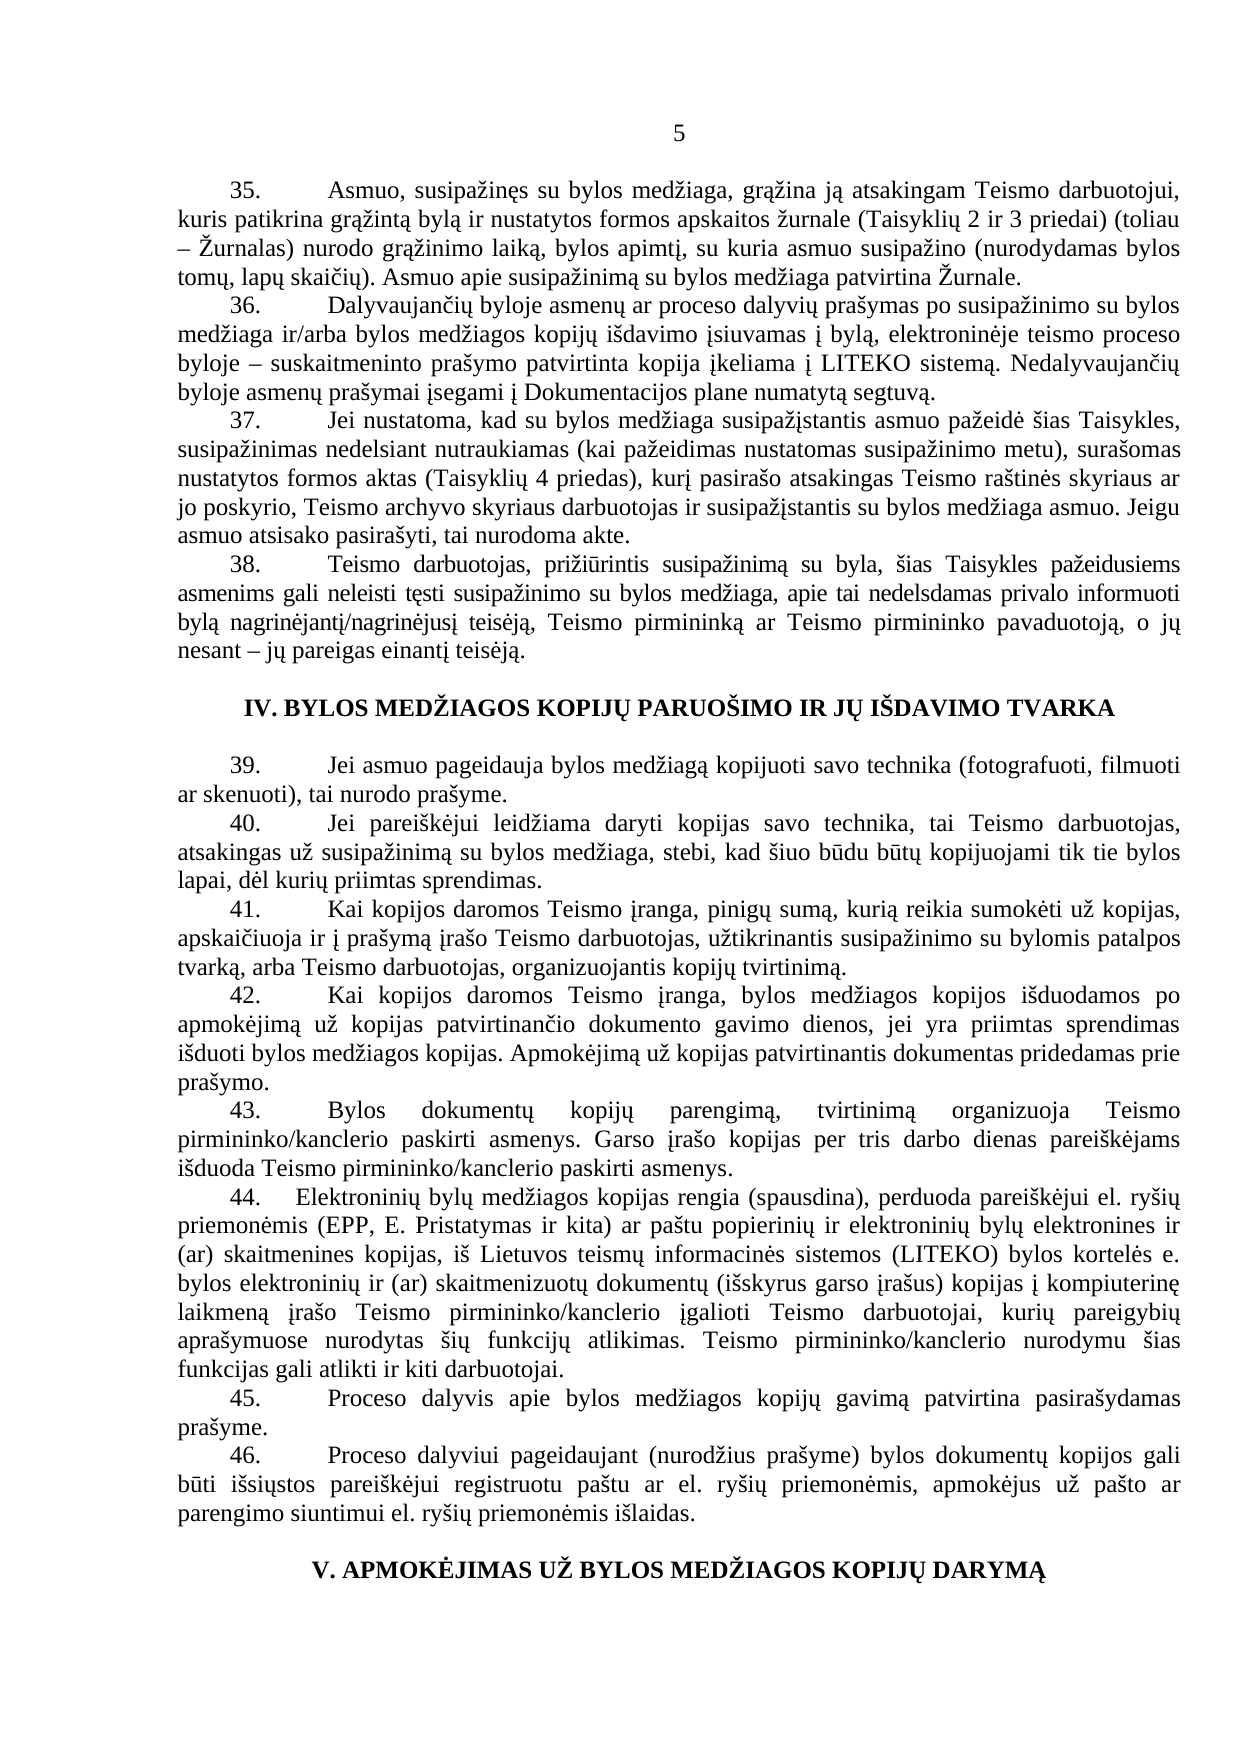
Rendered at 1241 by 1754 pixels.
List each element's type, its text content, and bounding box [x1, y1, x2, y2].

text V. APMOKĖJIMAS UŽ BYLOS MEDŽIAGOS KOPIJŲ DARYMĄ [177, 1556, 1181, 1584]
text 45. Proceso dalyvis apie bylos medžiagos kopijų gavimą patvirtina pasirašydamas prašyme. [177, 1383, 1181, 1441]
text 40. Jei pareiškėjui leidžiama daryti kopijas savo technika, tai Teismo darbuotojas, atsakingas už susipažinimą su bylos medžiaga, stebi, kad šiuo būdu būtų kopijuojami tik tie bylos lapai, dėl kurių priimtas sprendimas. [177, 808, 1181, 894]
text 37. Jei nustatoma, kad su bylos medžiaga susipažįstantis asmuo pažeidė šias Taisykles, susipažinimas nedelsiant nutraukiamas (kai pažeidimas nustatomas susipažinimo metu), surašomas nustatytos formos aktas (Taisyklių 4 priedas), kurį pasirašo atsakingas Teismo raštinės skyriaus ar jo poskyrio, Teismo archyvo skyriaus darbuotojas ir susipažįstantis su bylos medžiaga asmuo. Jeigu asmuo atsisako pasirašyti, tai nurodoma akte. [177, 406, 1181, 549]
text 35. Asmuo, susipažinęs su bylos medžiaga, grąžina ją atsakingam Teismo darbuotojui, kuris patikrina grąžintą bylą ir nustatytos formos apskaitos žurnale (Taisyklių 2 ir 3 priedai) (toliau – Žurnalas) nurodo grąžinimo laiką, bylos apimtį, su kuria asmuo susipažino (nurodydamas bylos tomų, lapų skaičių). Asmuo apie susipažinimą su bylos medžiaga patvirtina Žurnale. [177, 176, 1181, 291]
text 42. Kai kopijos daromos Teismo įranga, bylos medžiagos kopijos išduodamos po apmokėjimą už kopijas patvirtinančio dokumento gavimo dienos, jei yra priimtas sprendimas išduoti bylos medžiagos kopijas. Apmokėjimą už kopijas patvirtinantis dokumentas pridedamas prie prašymo. [177, 981, 1181, 1096]
text 39. Jei asmuo pageidauja bylos medžiagą kopijuoti savo technika (fotografuoti, filmuoti ar skenuoti), tai nurodo prašyme. [177, 751, 1181, 808]
text 36. Dalyvaujančių byloje asmenų ar proceso dalyvių prašymas po susipažinimo su bylos medžiaga ir/arba bylos medžiagos kopijų išdavimo įsiuvamas į bylą, elektroninėje teismo proceso byloje – suskaitmeninto prašymo patvirtinta kopija įkeliama į LITEKO sistemą. Nedalyvaujančių byloje asmenų prašymai įsegami į Dokumentacijos plane numatytą segtuvą. [177, 291, 1181, 406]
text 41. Kai kopijos daromos Teismo įranga, pinigų sumą, kurią reikia sumokėti už kopijas, apskaičiuoja ir į prašymą įrašo Teismo darbuotojas, užtikrinantis susipažinimo su bylomis patalpos tvarką, arba Teismo darbuotojas, organizuojantis kopijų tvirtinimą. [177, 894, 1181, 981]
text 43. Bylos dokumentų kopijų parengimą, tvirtinimą organizuoja Teismo pirmininko/kanclerio paskirti asmenys. Garso įrašo kopijas per tris darbo dienas pareiškėjams išduoda Teismo pirmininko/kanclerio paskirti asmenys. [177, 1096, 1181, 1182]
text 46. Proceso dalyviui pageidaujant (nurodžius prašyme) bylos dokumentų kopijos gali būti išsiųstos pareiškėjui registruotu paštu ar el. ryšių priemonėmis, apmokėjus už pašto ar parengimo siuntimui el. ryšių priemonėmis išlaidas. [177, 1441, 1181, 1527]
text 38. Teismo darbuotojas, prižiūrintis susipažinimą su byla, šias Taisykles pažeidusiems asmenims gali neleisti tęsti susipažinimo su bylos medžiaga, apie tai nedelsdamas privalo informuoti bylą nagrinėjantį/nagrinėjusį teisėją, Teismo pirmininką ar Teismo pirmininko pavaduotoją, o jų nesant – jų pareigas einantį teisėją. [177, 549, 1181, 664]
text IV. BYLOS MEDŽIAGOS kopijų PARUOŠIMO IR JŲ IŠDAVIMO TVARKA [177, 693, 1181, 722]
text 44. Elektroninių bylų medžiagos kopijas rengia (spausdina), perduoda pareiškėjui el. ryšių priemonėmis (EPP, E. Pristatymas ir kita) ar paštu popierinių ir elektroninių bylų elektronines ir (ar) skaitmenines kopijas, iš Lietuvos teismų informacinės sistemos (LITEKO) bylos kortelės e. bylos elektroninių ir (ar) skaitmenizuotų dokumentų (išskyrus garso įrašus) kopijas į kompiuterinę laikmeną įrašo Teismo pirmininko/kanclerio įgalioti Teismo darbuotojai, kurių pareigybių aprašymuose nurodytas šių funkcijų atlikimas. Teismo pirmininko/kanclerio nurodymu šias funkcijas gali atlikti ir kiti darbuotojai. [177, 1182, 1181, 1383]
